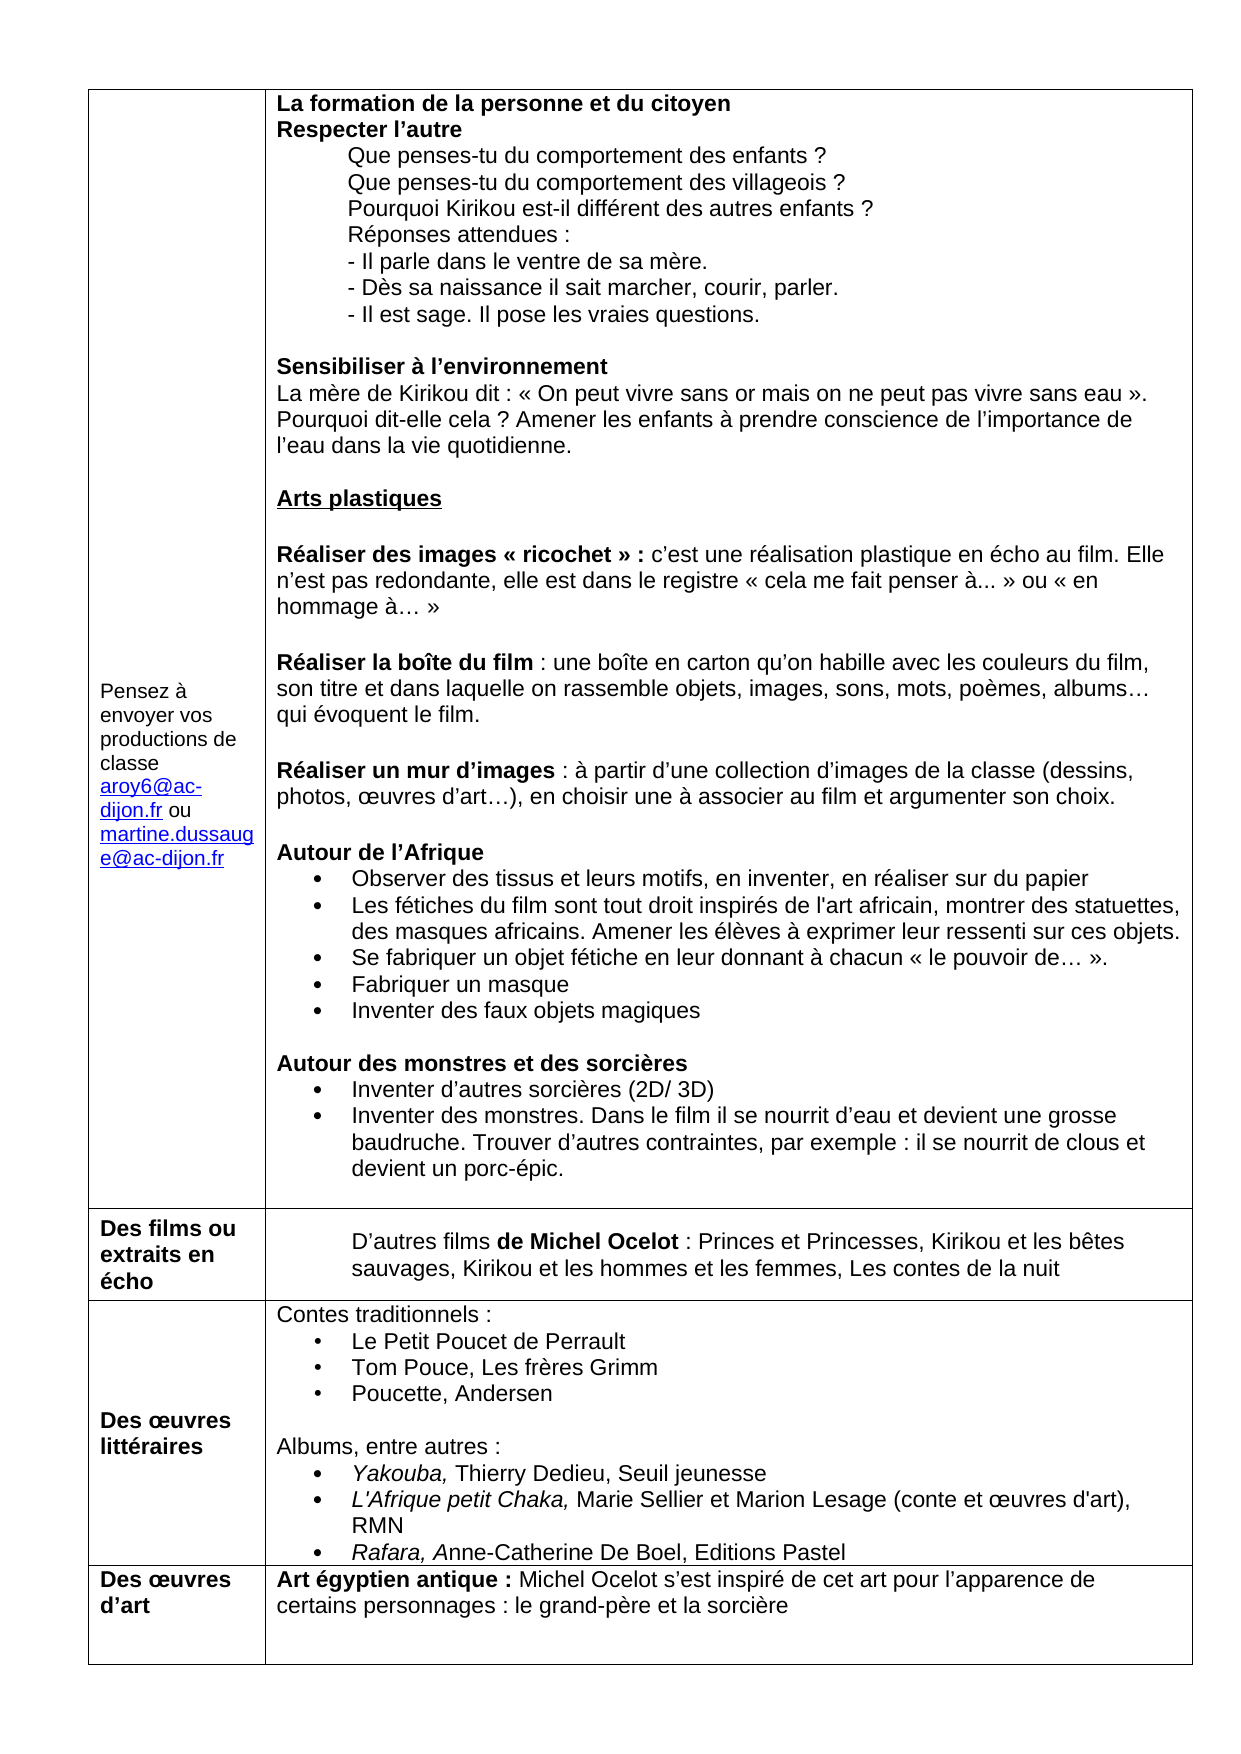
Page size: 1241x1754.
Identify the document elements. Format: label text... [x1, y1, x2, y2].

table_header Pensez à envoyer vos productions de classe aroy6@ac-dijon.fr ou martine.dussauge@ac-dijon.fr [89, 90, 265, 1208]
table_cell D’autres films de Michel Ocelot : Princes et Princesses, Kirikou et les bêtes sauvages, Kirikou et les hommes et les femmes, Les contes de la nuit [266, 1209, 1192, 1300]
table_cell Contes traditionnels : Le Petit Poucet de Perrault Tom Pouce, Les frères Grimm Poucette, Andersen Albums, entre autres : Yakouba, Thierry Dedieu, Seuil jeunesse L'Afrique petit Chaka, Marie Sellier et Marion Lesage (conte et œuvres d'art), RMN Rafara, Anne-Catherine De Boel, Editions Pastel [266, 1301, 1192, 1565]
table_cell Des œuvres littéraires [89, 1301, 265, 1565]
table_cell La formation de la personne et du citoyen Respecter l’autre Que penses-tu du comportement des enfants ? Que penses-tu du comportement des villageois ? Pourquoi Kirikou est-il différent des autres enfants ? Réponses attendues : - Il parle dans le ventre de sa mère. - Dès sa naissance il sait marcher, courir, parler. - Il est sage. Il pose les vraies questions. Sensibiliser à l’environnement La mère de Kirikou dit : « On peut vivre sans or mais on ne peut pas vivre sans eau ». Pourquoi dit-elle cela ? Amener les enfants à prendre conscience de l’importance de l’eau dans la vie quotidienne. Arts plastiques Réaliser des images « ricochet » : c’est une réalisation plastique en écho au film. Elle n’est pas redondante, elle est dans le registre « cela me fait penser à... » ou « en hommage à… » Réaliser la boîte du film : une boîte en carton qu’on habille avec les couleurs du film, son titre et dans laquelle on rassemble objets, images, sons, mots, poèmes, albums… qui évoquent le film. Réaliser un mur d’images : à partir d’une collection d’images de la classe (dessins, photos, œuvres d’art…), en choisir une à associer au film et argumenter son choix. Autour de l’Afrique Observer des tissus et leurs motifs, en inventer, en réaliser sur du papier Les fétiches du film sont tout droit inspirés de l'art africain, montrer des statuettes, des masques africains. Amener les élèves à exprimer leur ressenti sur ces objets. Se fabriquer un objet fétiche en leur donnant à chacun « le pouvoir de… ». Fabriquer un masque Inventer des faux objets magiques Autour des monstres et des sorcières Inventer d’autres sorcières (2D/ 3D) Inventer des monstres. Dans le film il se nourrit d’eau et devient une grosse baudruche. Trouver d’autres contraintes, par exemple : il se nourrit de clous et devient un porc-épic. [266, 90, 1192, 1208]
table_cell Des films ou extraits en écho [89, 1209, 265, 1300]
table_cell Art égyptien antique : Michel Ocelot s’est inspiré de cet art pour l’apparence de certains personnages : le grand-père et la sorcière [266, 1566, 1192, 1664]
table_cell Des œuvres d’art [89, 1566, 265, 1664]
